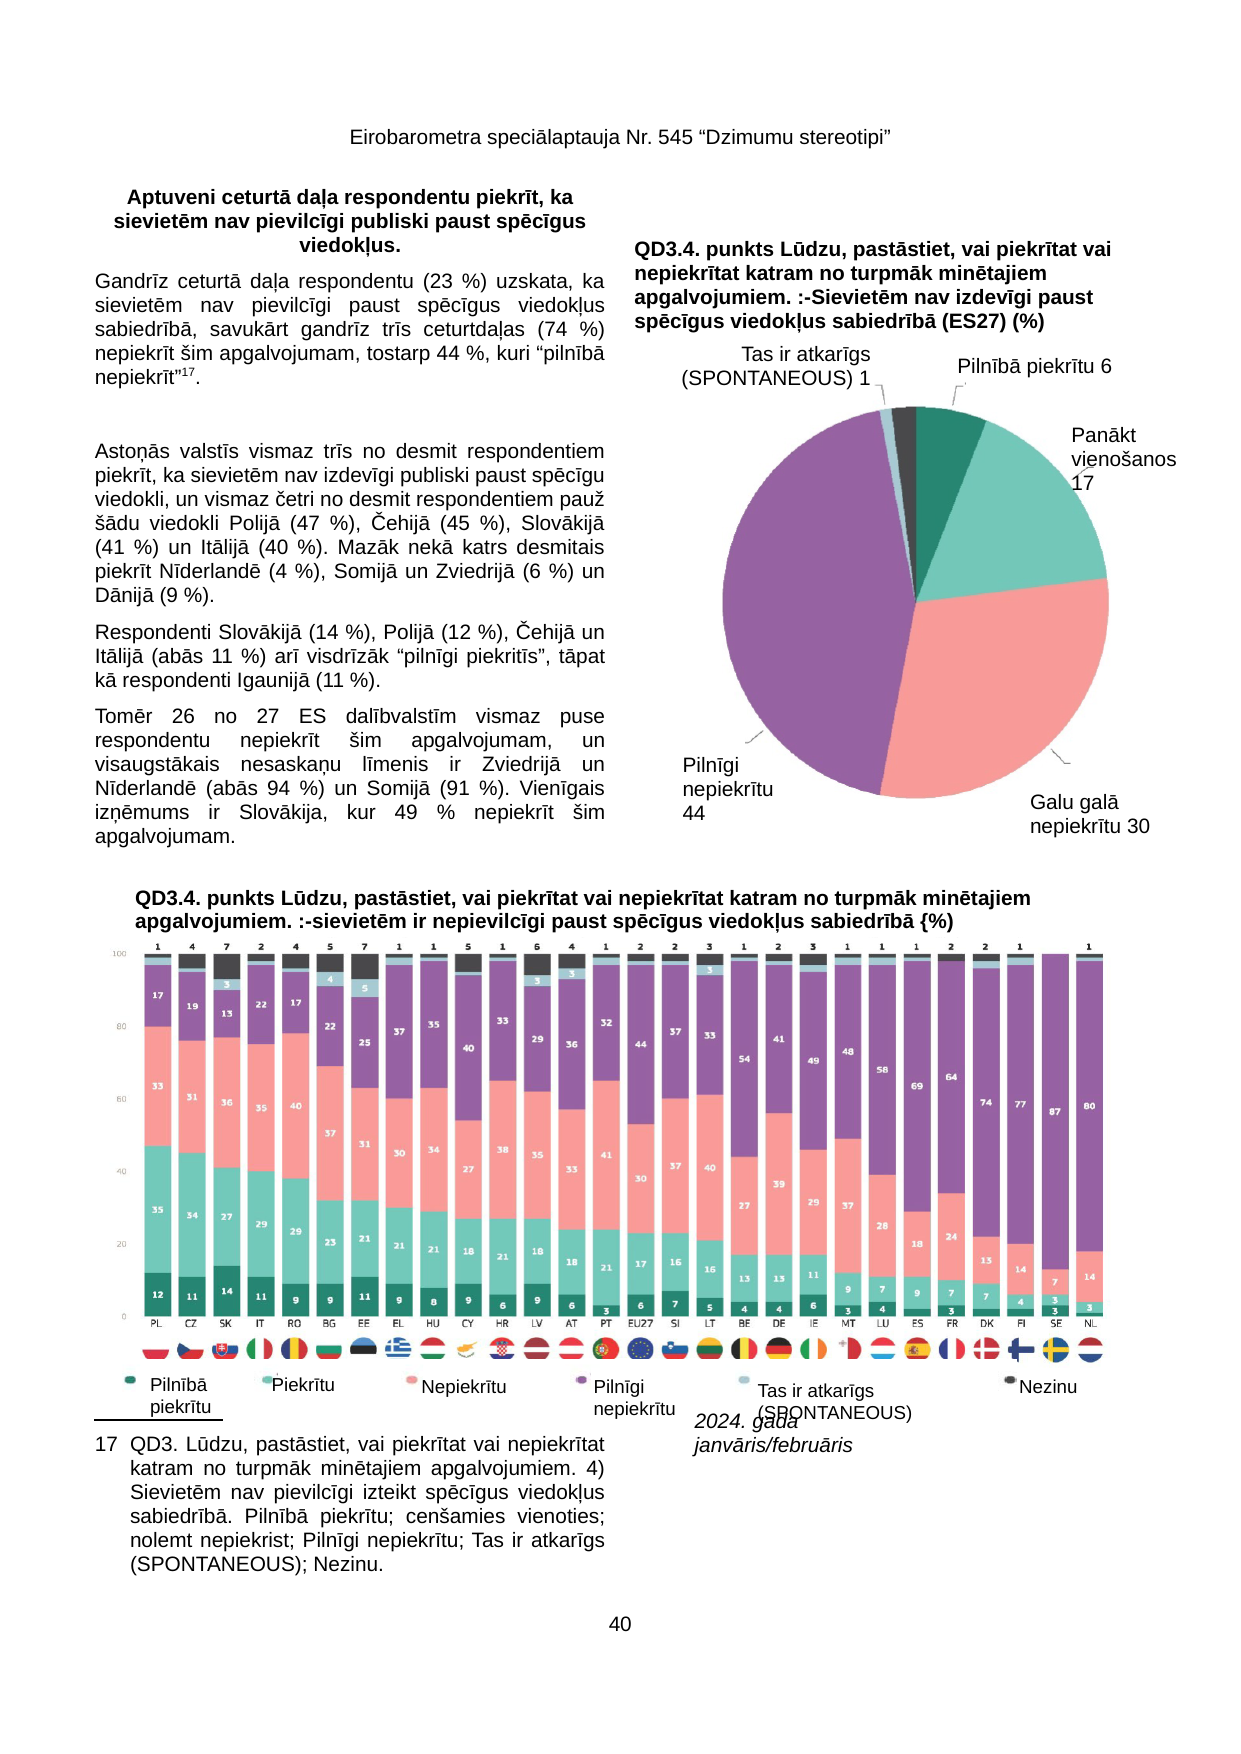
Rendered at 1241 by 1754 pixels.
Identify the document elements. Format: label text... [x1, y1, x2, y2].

text Gandrīz ceturtā daļa respondentu (23 %) uzskata, ka sievietēm nav pievilcīgi paust spēcīgus viedokļus sabiedrībā, savukārt gandrīz trīs ceturtdaļas (74 %) nepiekrīt šim apgalvojumam, tostarp 44 %, kuri “pilnībā nepiekrīt”. [94, 269, 605, 389]
text Astoņās valstīs vismaz trīs no desmit respondentiem piekrīt, ka sievietēm nav izdevīgi publiski paust spēcīgu viedokli, un vismaz četri no desmit respondentiem pauž šādu viedokli Polijā (47 %), Čehijā (45 %), Slovākijā (41 %) un Itālijā (40 %). Mazāk nekā katrs desmitais piekrīt Nīderlandē (4 %), Somijā un Zviedrijā (6 %) un Dānijā (9 %). [94, 439, 605, 607]
picture [804, 378, 814, 384]
text QD3. Lūdzu, pastāstiet, vai piekrītat vai nepiekrītat katram no turpmāk minētajiem apgalvojumiem. 4) Sievietēm nav pievilcīgi izteikt spēcīgus viedokļus sabiedrībā. Pilnībā piekrītu; cenšamies vienoties; nolemt nepiekrist; Pilnīgi nepiekrītu; Tas ir atkarīgs (SPONTANEOUS); Nezinu. [94, 1432, 605, 1576]
text Tomēr 26 no 27 ES dalībvalstīm vismaz puse respondentu nepiekrīt šim apgalvojumam, un visaugstākais nesaskaņu līmenis ir Zviedrijā un Nīderlandē (abās 94 %) un Somijā (91 %). Vienīgais izņēmums ir Slovākija, kur 49 % nepiekrīt šim apgalvojumam. [94, 704, 605, 848]
picture [821, 378, 828, 384]
picture [106, 937, 1111, 1394]
text Respondenti Slovākijā (14 %), Polijā (12 %), Čehijā un Itālijā (abās 11 %) arī visdrīzāk “pilnīgi piekritīs”, tāpat kā respondenti Igaunijā (11 %). [94, 619, 605, 691]
picture [719, 378, 1114, 799]
picture [719, 378, 729, 384]
text Aptuveni ceturtā daļa respondentu piekrīt, ka sievietēm nav pievilcīgi publiski paust spēcīgus viedokļus. [94, 184, 605, 256]
